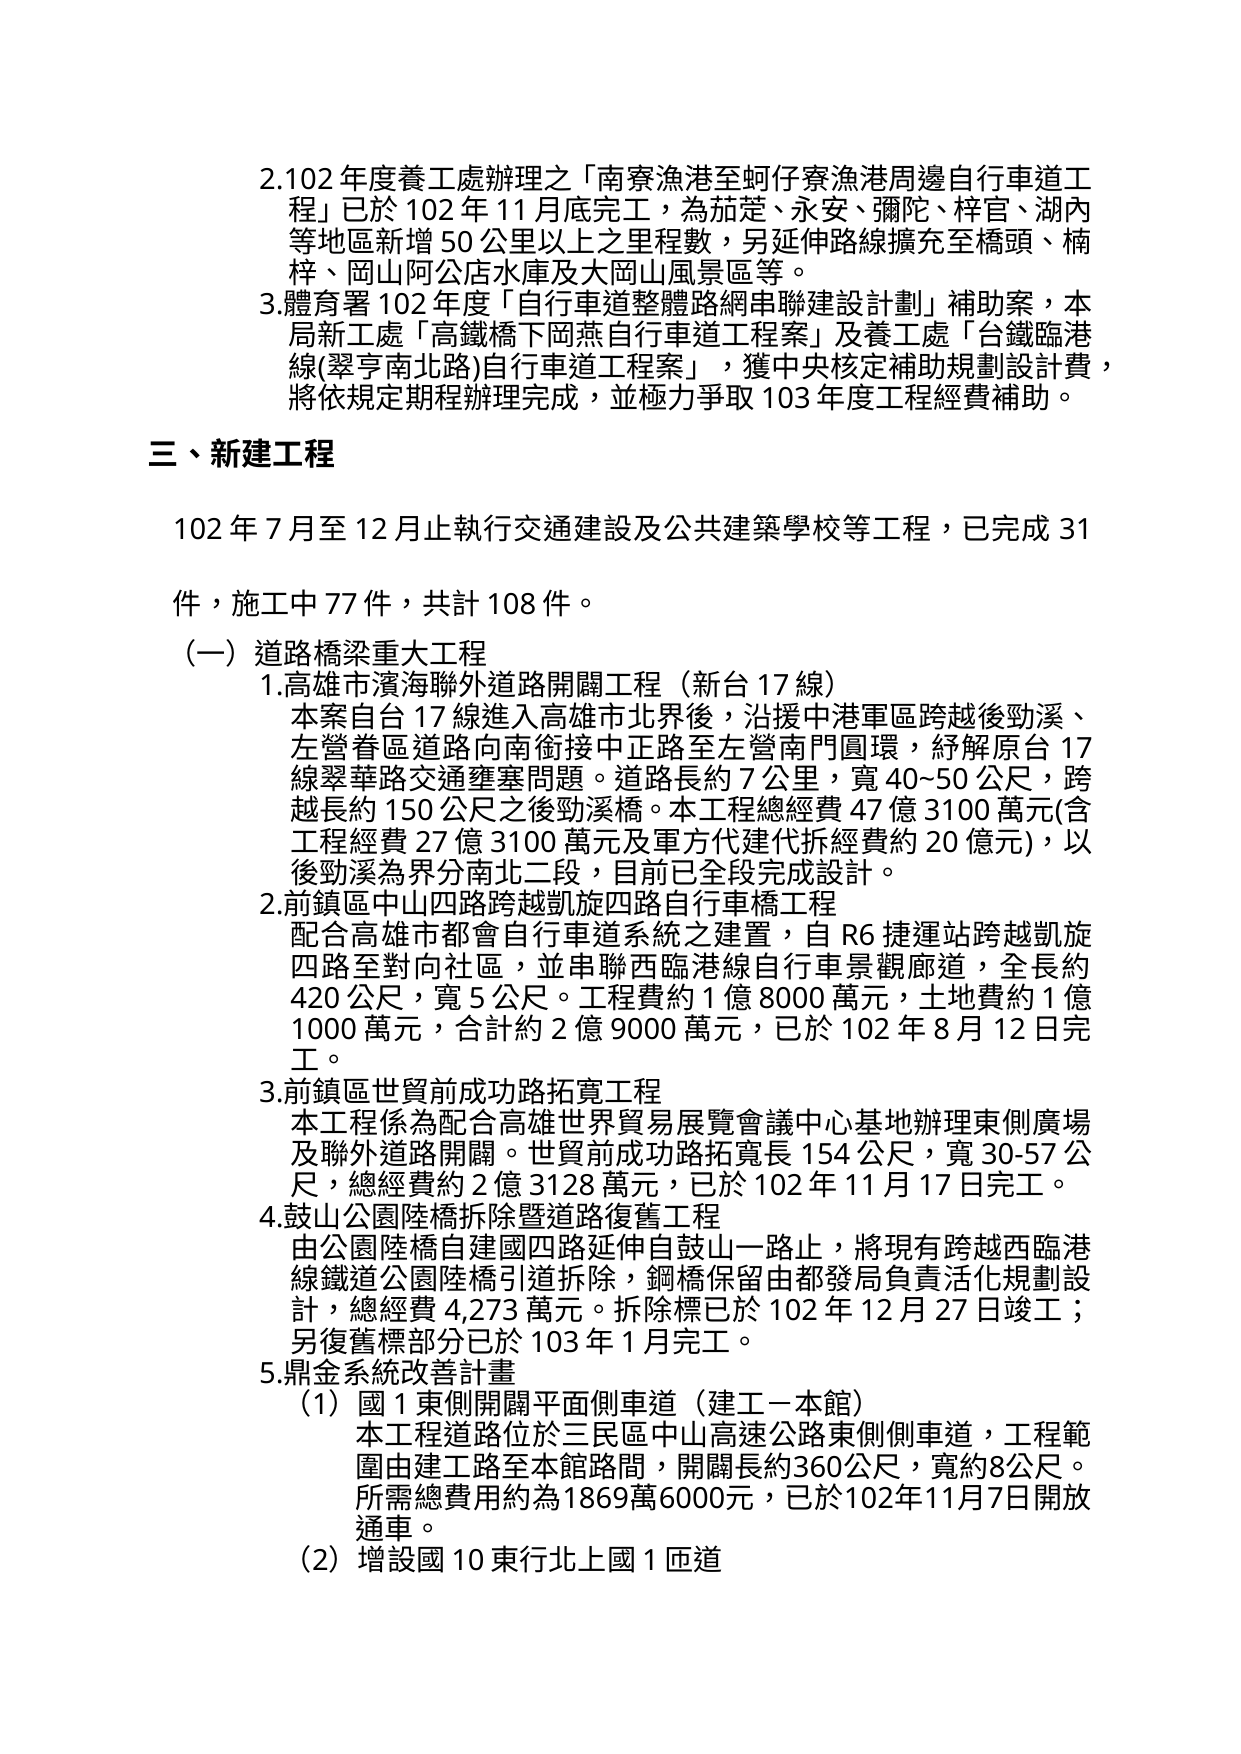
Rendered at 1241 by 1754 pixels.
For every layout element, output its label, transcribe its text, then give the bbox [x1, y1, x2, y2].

text 4.鼓山公園陸橋拆除暨道路復舊工程 [259, 1202, 1092, 1233]
text 由公園陸橋自建國四路延伸自鼓山一路止，將現有跨越西臨港線鐵道公園陸橋引道拆除，鋼橋保留由都發局負責活化規劃設計，總經費4,273萬元。拆除標已於102年12月27日竣工；另復舊標部分已於103年1月完工。 [290, 1233, 1092, 1358]
text 2.前鎮區中山四路跨越凱旋四路自行車橋工程 [259, 889, 1092, 921]
text 本案自台17線進入高雄市北界後，沿援中港軍區跨越後勁溪、左營眷區道路向南銜接中正路至左營南門圓環，紓解原台17線翠華路交通壅塞問題。道路長約7公里，寬40~50公尺，跨越長約150公尺之後勁溪橋。本工程總經費47億3100萬元(含工程經費27億3100萬元及軍方代建代拆經費約20億元)，以後勁溪為界分南北二段，目前已全段完成設計。 [290, 702, 1092, 889]
text 5.鼎金系統改善計畫 [259, 1358, 1092, 1389]
text （1）國1東側開闢平面側車道（建工－本館） [283, 1389, 1092, 1421]
text 三、新建工程 [148, 414, 1092, 489]
text 2.102年度養工處辦理之「南寮漁港至蚵仔寮漁港周邊自行車道工程」已於102年11月底完工，為茄萣、永安、彌陀、梓官、湖內等地區新增50公里以上之里程數，另延伸路線擴充至橋頭、楠梓、岡山阿公店水庫及大岡山風景區等。 [259, 164, 1092, 289]
text 1.高雄市濱海聯外道路開闢工程（新台17線） [259, 671, 1092, 702]
text （一）道路橋梁重大工程 [148, 639, 1092, 671]
text 本工程道路位於三民區中山高速公路東側側車道，工程範圍由建工路至本館路間，開闢長約360公尺，寬約8公尺。所需總費用約為1869萬6000元，已於102年11月7日開放通車。 [355, 1421, 1092, 1546]
text 本工程係為配合高雄世界貿易展覽會議中心基地辦理東側廣場及聯外道路開闢。世貿前成功路拓寬長154公尺，寬30-57公尺，總經費約2億3128萬元，已於102年11月17日完工。 [290, 1108, 1092, 1202]
text 配合高雄市都會自行車道系統之建置，自R6捷運站跨越凱旋四路至對向社區，並串聯西臨港線自行車景觀廊道，全長約420公尺，寬5公尺。工程費約1億8000萬元，土地費約1億1000萬元，合計約2億9000萬元，已於102年8月12日完工。 [290, 921, 1092, 1077]
text 3.前鎮區世貿前成功路拓寛工程 [259, 1077, 1092, 1108]
text 3.體育署102年度「自行車道整體路網串聯建設計劃」補助案，本局新工處「高鐵橋下岡燕自行車道工程案」及養工處「台鐵臨港線(翠亨南北路)自行車道工程案」，獲中央核定補助規劃設計費，將依規定期程辦理完成，並極力爭取103年度工程經費補助。 [259, 289, 1092, 414]
text （2）增設國10東行北上國1匝道 [283, 1546, 1092, 1577]
text 102年7月至12月止執行交通建設及公共建築學校等工程，已完成31件，施工中77件，共計108件。 [173, 489, 1092, 639]
